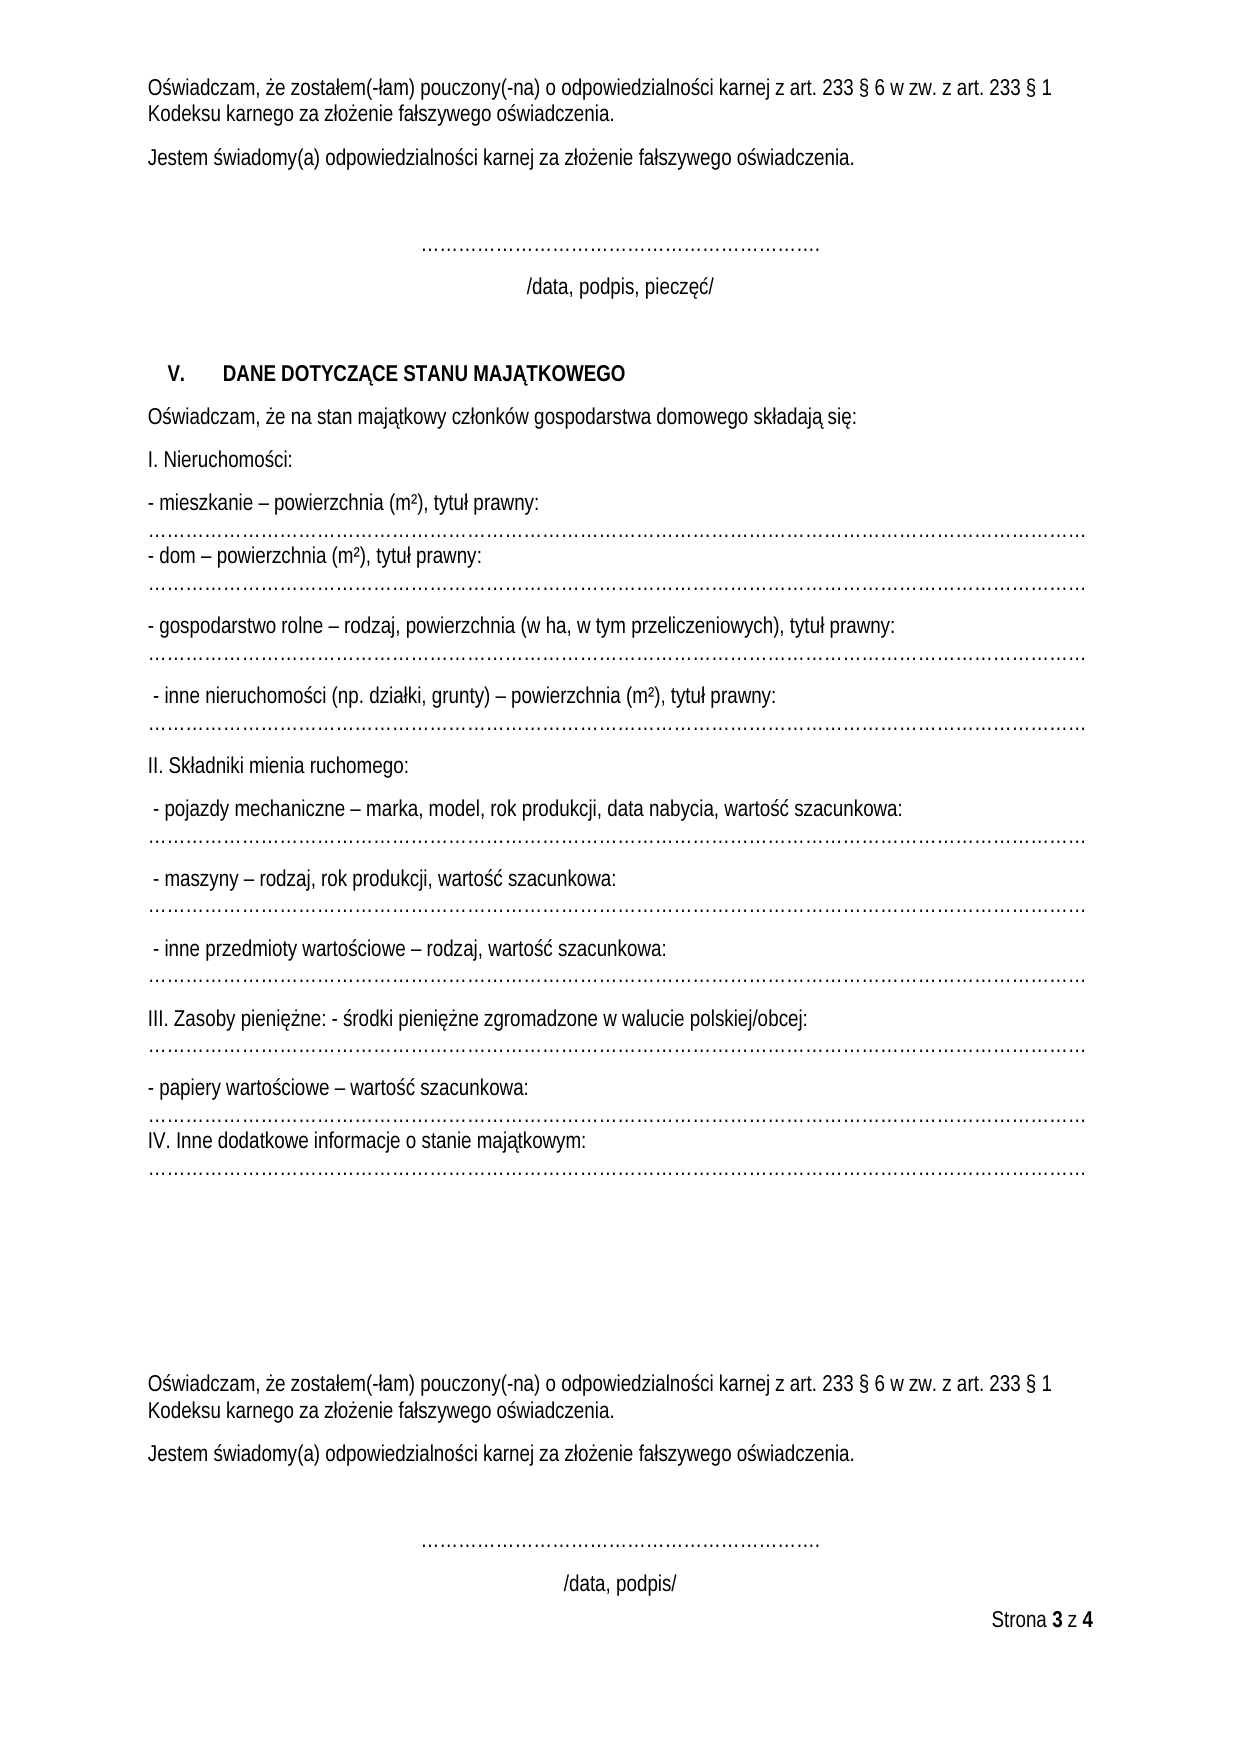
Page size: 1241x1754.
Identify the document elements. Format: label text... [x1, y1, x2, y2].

list DANE DOTYCZĄCE STANU MAJĄTKOWEGO [185, 360, 1093, 386]
text - gospodarstwo rolne – rodzaj, powierzchnia (w ha, w tym przeliczeniowych), tytuł prawny: …………………………………………………………………………………………………………………………………… [148, 612, 1093, 665]
text ………………………………………………………. [148, 1526, 1093, 1553]
text - inne przedmioty wartościowe – rodzaj, wartość szacunkowa: …………………………………………………………………………………………………………………………………… [148, 935, 1093, 988]
text Oświadczam, że zostałem(-łam) pouczony(-na) o odpowiedzialności karnej z art. 233 § 6 w zw. z art. 233 § 1 Kodeksu karnego za złożenie fałszywego oświadczenia. [148, 1370, 1093, 1423]
text Jestem świadomy(a) odpowiedzialności karnej za złożenie fałszywego oświadczenia. [148, 1440, 1093, 1466]
text Oświadczam, że zostałem(-łam) pouczony(-na) o odpowiedzialności karnej z art. 233 § 6 w zw. z art. 233 § 1 Kodeksu karnego za złożenie fałszywego oświadczenia. [148, 74, 1093, 127]
text Jestem świadomy(a) odpowiedzialności karnej za złożenie fałszywego oświadczenia. [148, 143, 1093, 170]
text - inne nieruchomości (np. działki, grunty) – powierzchnia (m²), tytuł prawny: …………………………………………………………………………………………………………………………………… [148, 682, 1093, 735]
text ………………………………………………………. [148, 230, 1093, 256]
text Oświadczam, że na stan majątkowy członków gospodarstwa domowego składają się: [148, 403, 1093, 429]
text /data, podpis, pieczęć/ [148, 273, 1093, 299]
text - maszyny – rodzaj, rok produkcji, wartość szacunkowa: …………………………………………………………………………………………………………………………………… [148, 865, 1093, 918]
text - mieszkanie – powierzchnia (m²), tytuł prawny: …………………………………………………………………………………………………………………………………… - dom – powierzchnia (m²), tytuł prawny: …………………………………………………………………………………………………………………………………… [148, 489, 1093, 595]
text III. Zasoby pieniężne: - środki pieniężne zgromadzone w walucie polskiej/obcej: …………………………………………………………………………………………………………………………………… [148, 1004, 1093, 1057]
text II. Składniki mienia ruchomego: [148, 752, 1093, 778]
text /data, podpis/ [148, 1569, 1093, 1596]
text - pojazdy mechaniczne – marka, model, rok produkcji, data nabycia, wartość szacunkowa: …………………………………………………………………………………………………………………………………… [148, 795, 1093, 848]
text - papiery wartościowe – wartość szacunkowa: …………………………………………………………………………………………………………………………………… IV. Inne dodatkowe informacje o stanie majątkowym: …………………………………………………………………………………………………………………………………… [148, 1074, 1093, 1180]
text I. Nieruchomości: [148, 446, 1093, 472]
